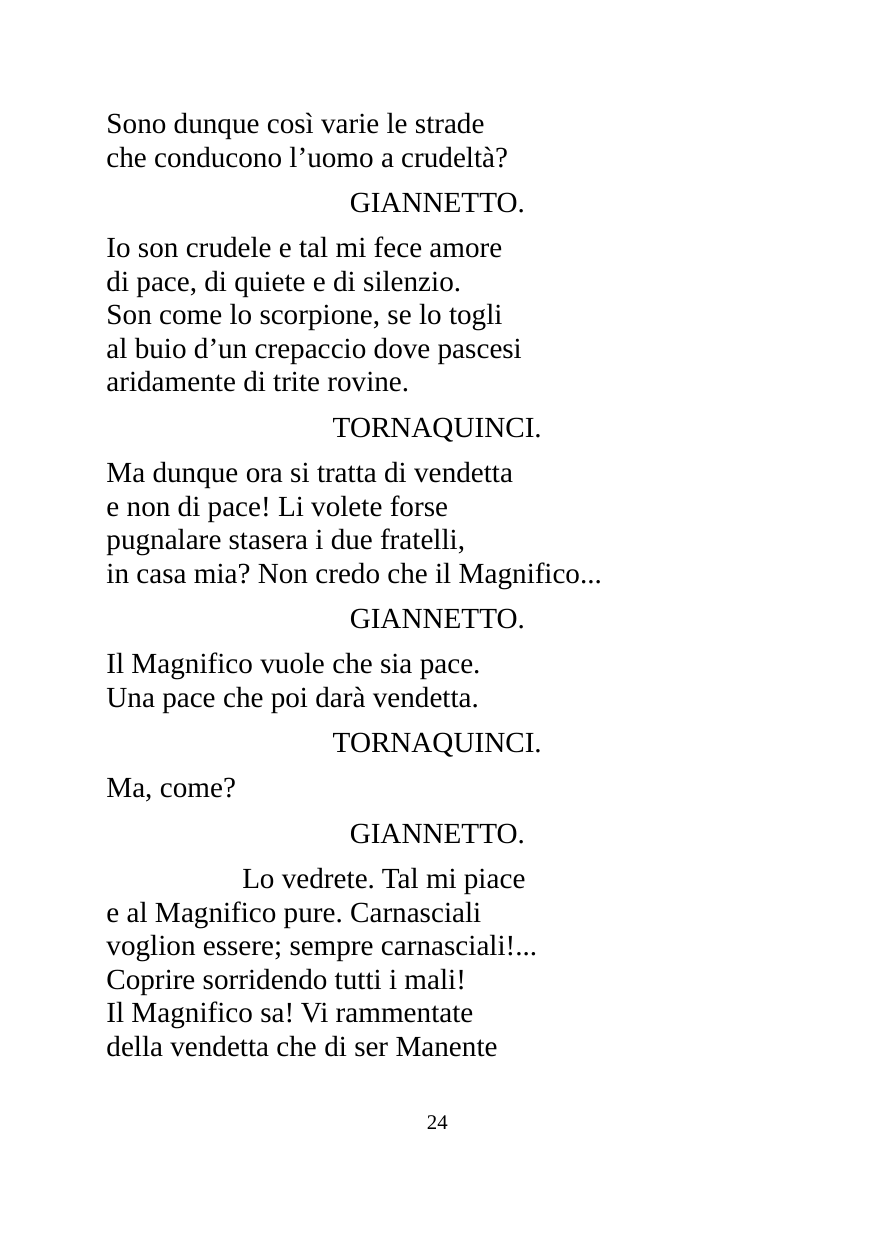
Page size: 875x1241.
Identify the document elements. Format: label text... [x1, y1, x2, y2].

text GIANNETTO. [106, 185, 768, 219]
text GIANNETTO. [106, 816, 768, 849]
text Lo vedrete. Tal mi piace e al Magnifico pure. Carnasciali voglion essere; sempre carnasciali!... Coprire sorridendo tutti i mali! Il Magnifico sa! Vi rammentate della vendetta che di ser Manente [106, 861, 768, 1062]
text GIANNETTO. [106, 601, 768, 635]
text TORNAQUINCI. [106, 410, 768, 443]
text Ma dunque ora si tratta di vendetta e non di pace! Li volete forse pugnalare stasera i due fratelli, in casa mia? Non credo che il Magnifico... [106, 455, 768, 589]
text Ma, come? [106, 771, 768, 804]
text Io son crudele e tal mi fece amore di pace, di quiete e di silenzio. Son come lo scorpione, se lo togli al buio d’un crepaccio dove pascesi aridamente di trite rovine. [106, 230, 768, 398]
text Sono dunque così varie le strade che conducono l’uomo a crudeltà? [106, 106, 768, 173]
text Il Magnifico vuole che sia pace. Una pace che poi darà vendetta. [106, 646, 768, 713]
text TORNAQUINCI. [106, 725, 768, 759]
